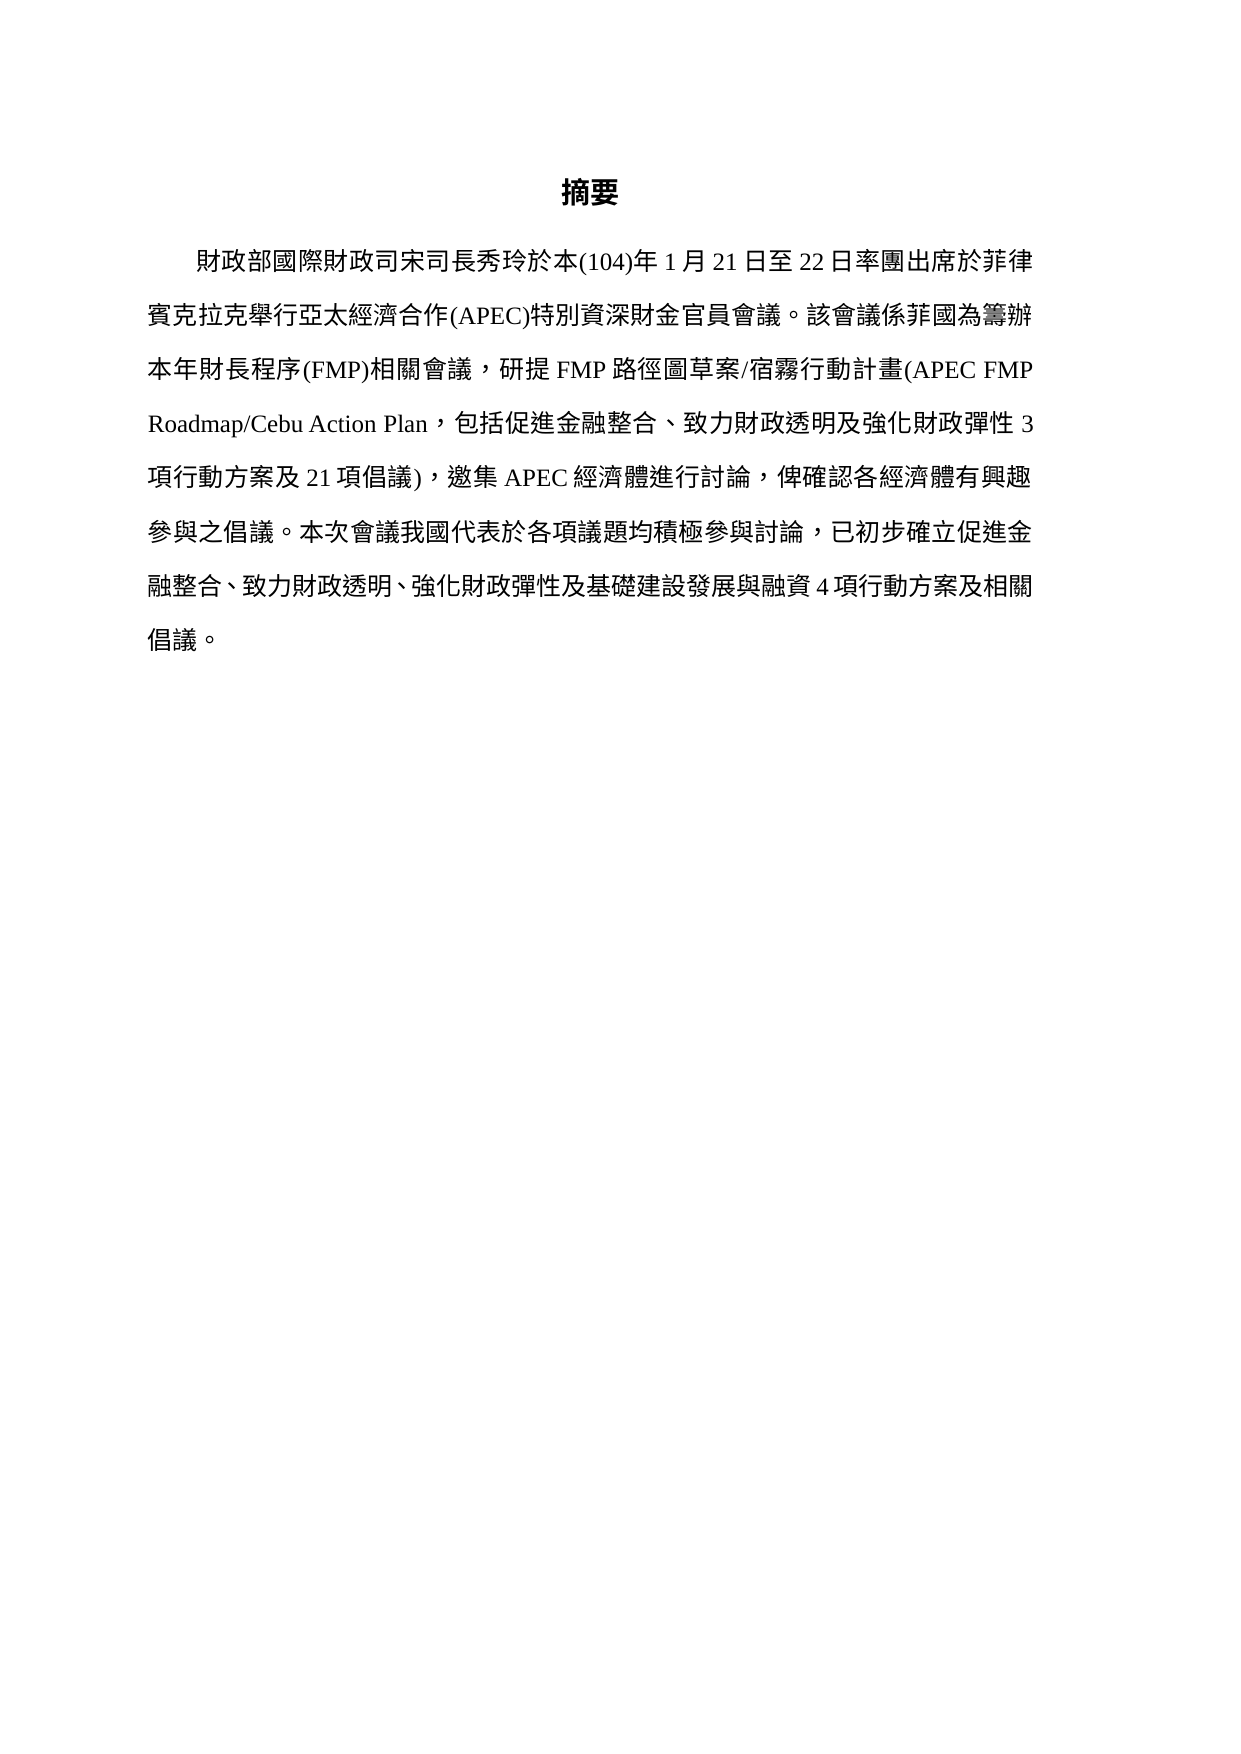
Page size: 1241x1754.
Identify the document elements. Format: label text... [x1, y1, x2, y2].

text 摘要 [148, 160, 1033, 214]
text 財政部國際財政司宋司長秀玲於本(104)年1月21日至22日率團出席於菲律賓克拉克舉行亞太經濟合作(APEC)特別資深財金官員會議。該會議係菲國為籌辦本年財長程序(FMP)相關會議，研提FMP路徑圖草案/宿霧行動計畫(APEC FMP Roadmap/Cebu Action Plan，包括促進金融整合、致力財政透明及強化財政彈性3項行動方案及21項倡議)，邀集APEC經濟體進行討論，俾確認各經濟體有興趣參與之倡議。本次會議我國代表於各項議題均積極參與討論，已初步確立促進金融整合、致力財政透明、強化財政彈性及基礎建設發展與融資4項行動方案及相關倡議。 [148, 227, 1033, 660]
